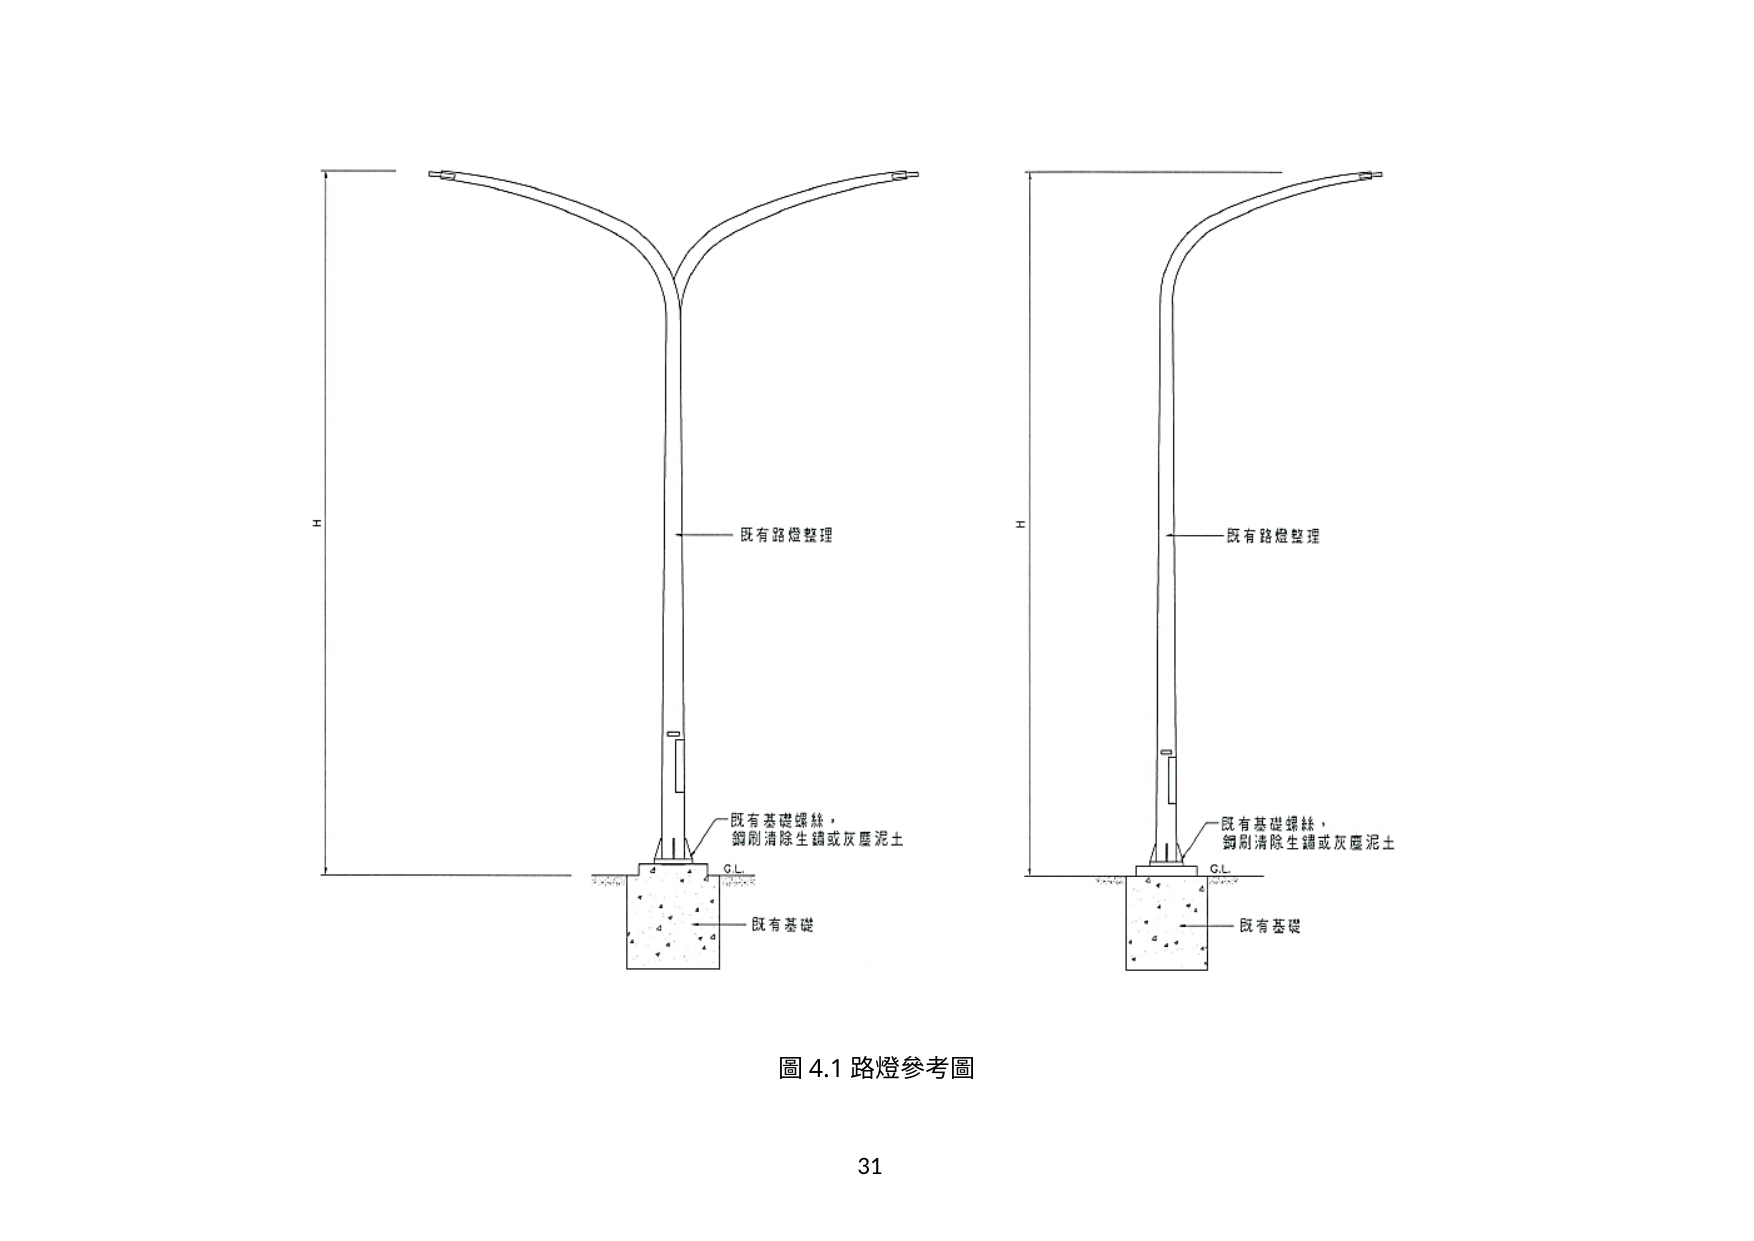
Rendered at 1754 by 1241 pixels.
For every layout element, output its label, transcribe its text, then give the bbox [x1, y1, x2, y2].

picture [277, 117, 1476, 1011]
text 圖4.1 路燈參考圖 [89, 1048, 1665, 1084]
